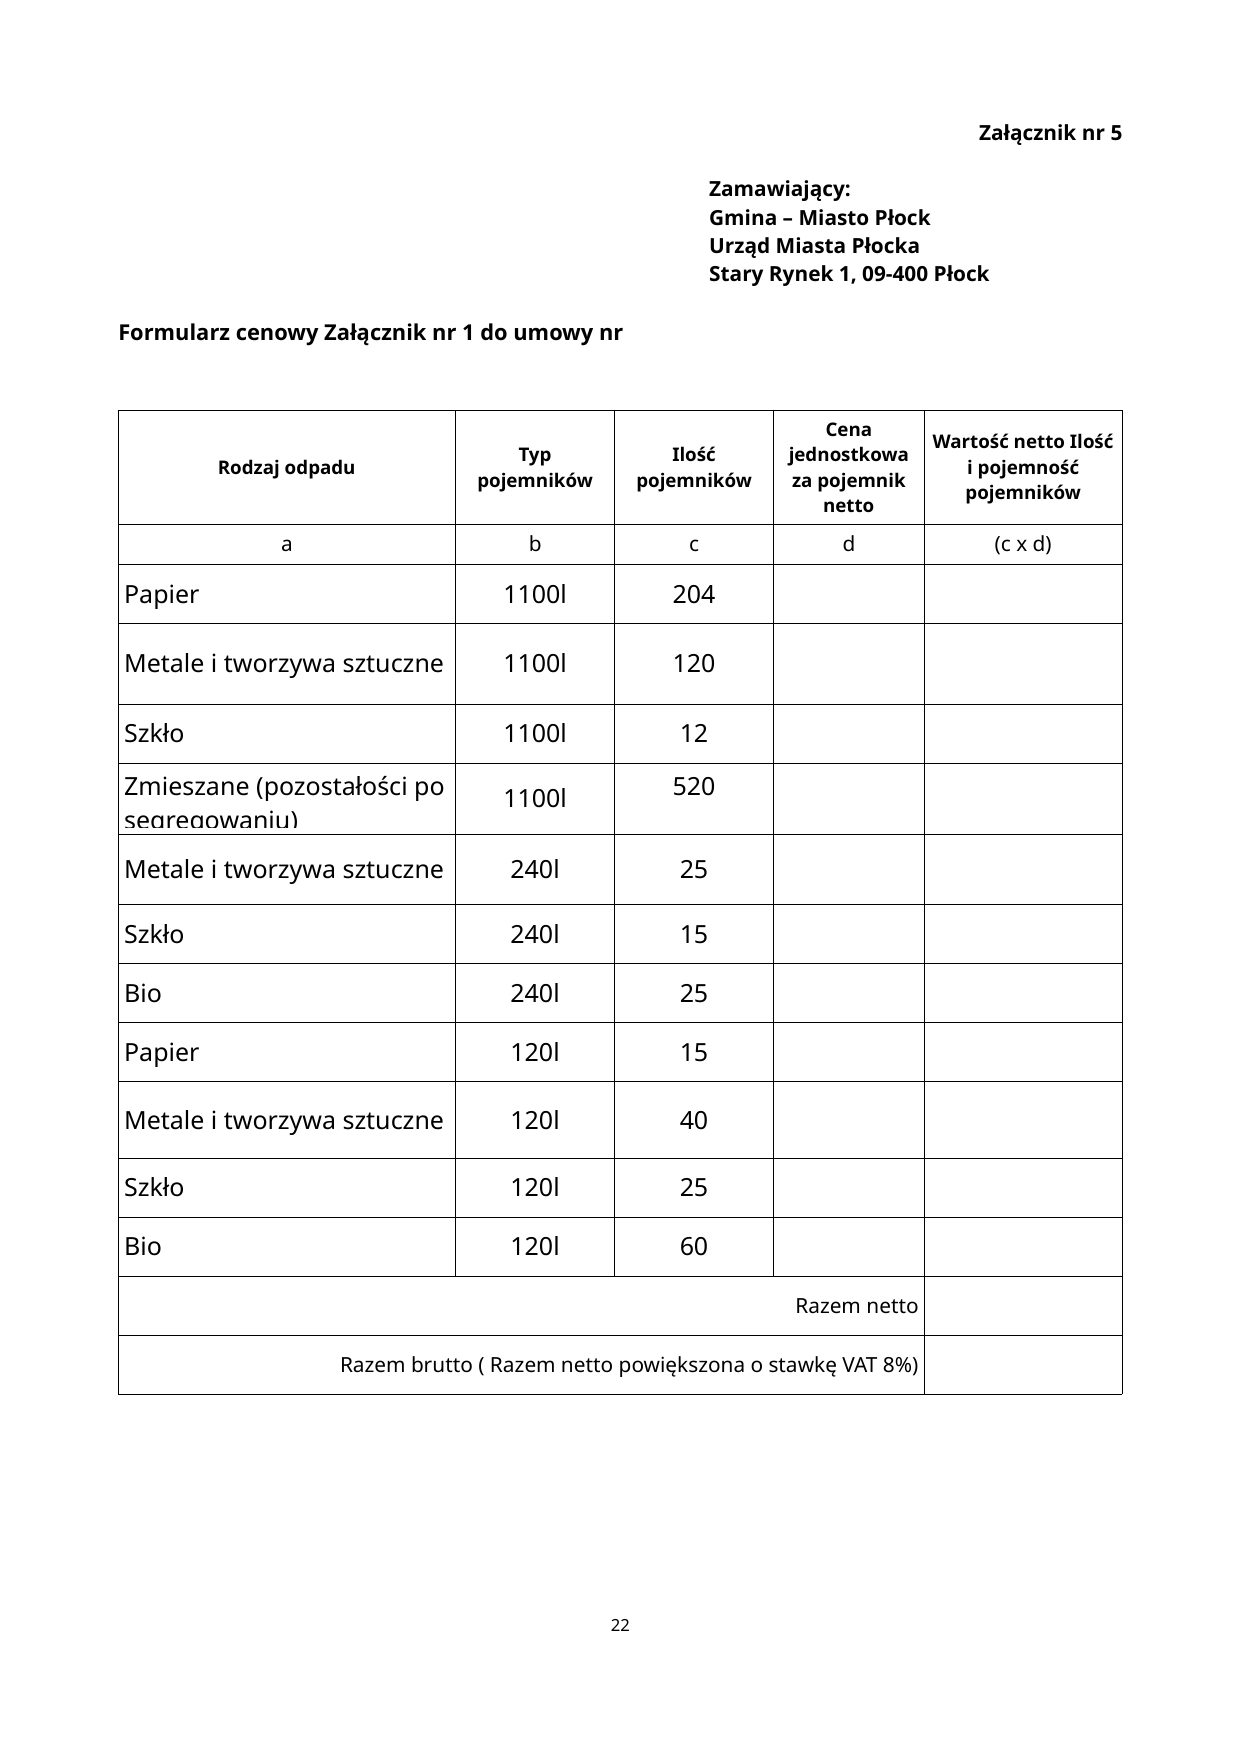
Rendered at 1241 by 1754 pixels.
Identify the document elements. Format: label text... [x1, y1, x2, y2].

table_cell [925, 1082, 1122, 1157]
table_cell Papier [119, 1023, 455, 1081]
text Gmina – Miasto Płock [118, 203, 1122, 231]
text Zamawiający: [118, 174, 1122, 203]
table_cell [925, 764, 1122, 833]
table_cell 1100l [456, 565, 614, 623]
table_cell [774, 905, 924, 963]
table_cell 25 [615, 835, 773, 904]
table_cell [925, 705, 1122, 763]
table_cell [774, 565, 924, 623]
table_cell 12 [615, 705, 773, 763]
table_header Typ pojemników [456, 411, 614, 524]
table_cell Metale i tworzywa sztuczne [119, 835, 455, 904]
table_cell Razem brutto ( Razem netto powiększona o stawkę VAT 8%) [119, 1336, 924, 1394]
table_cell [925, 905, 1122, 963]
table_cell 1100l [456, 705, 614, 763]
table_cell 25 [615, 1159, 773, 1217]
table_cell 1100l [456, 764, 614, 833]
table_cell Szkło [119, 905, 455, 963]
table_cell [774, 764, 924, 833]
table_cell 204 [615, 565, 773, 623]
table_cell [925, 1023, 1122, 1081]
table_cell a [119, 525, 455, 564]
table_cell Bio [119, 964, 455, 1022]
table_cell [774, 1218, 924, 1276]
table_cell 15 [615, 905, 773, 963]
table_cell 120l [456, 1218, 614, 1276]
table_cell 40 [615, 1082, 773, 1157]
table_cell 120l [456, 1159, 614, 1217]
table_cell Metale i tworzywa sztuczne [119, 624, 455, 703]
table_cell d [774, 525, 924, 564]
table_header Cena jednostkowa za pojemnik netto [774, 411, 924, 524]
table_cell 520 [615, 764, 773, 833]
table_header Ilość pojemników [615, 411, 773, 524]
table_cell [925, 1336, 1122, 1394]
table_cell 25 [615, 964, 773, 1022]
text Załącznik nr 5 [118, 118, 1122, 147]
table_header Wartość netto Ilość i pojemność pojemników [925, 411, 1122, 524]
table_cell Razem netto [119, 1277, 924, 1335]
table_cell 120l [456, 1023, 614, 1081]
table_cell [774, 835, 924, 904]
table_cell (c x d) [925, 525, 1122, 564]
table_cell Szkło [119, 705, 455, 763]
table_cell [774, 964, 924, 1022]
table_cell 60 [615, 1218, 773, 1276]
text Urząd Miasta Płocka [118, 231, 1122, 259]
text Formularz cenowy Załącznik nr 1 do umowy nr [118, 316, 1122, 346]
table_header Rodzaj odpadu [119, 411, 455, 524]
table_cell [774, 1159, 924, 1217]
table_cell 1100l [456, 624, 614, 703]
table_cell [925, 1218, 1122, 1276]
table_cell 120 [615, 624, 773, 703]
table_cell Papier [119, 565, 455, 623]
table_cell Szkło [119, 1159, 455, 1217]
table_cell b [456, 525, 614, 564]
table_cell [925, 835, 1122, 904]
table_cell [925, 1159, 1122, 1217]
table_cell [774, 624, 924, 703]
table_cell 240l [456, 964, 614, 1022]
table_cell 15 [615, 1023, 773, 1081]
table_cell [925, 565, 1122, 623]
table_cell 240l [456, 835, 614, 904]
table_cell 240l [456, 905, 614, 963]
table_cell [925, 964, 1122, 1022]
table_cell [774, 1082, 924, 1157]
table_cell Metale i tworzywa sztuczne [119, 1082, 455, 1157]
table_cell Zmieszane (pozostałości po segregowaniu) [119, 764, 455, 833]
text Stary Rynek 1, 09-400 Płock [118, 259, 1122, 288]
table_cell [774, 1023, 924, 1081]
table_cell [774, 705, 924, 763]
table_cell [925, 1277, 1122, 1335]
table_cell [925, 624, 1122, 703]
table_cell Bio [119, 1218, 455, 1276]
table_cell 120l [456, 1082, 614, 1157]
table_cell c [615, 525, 773, 564]
